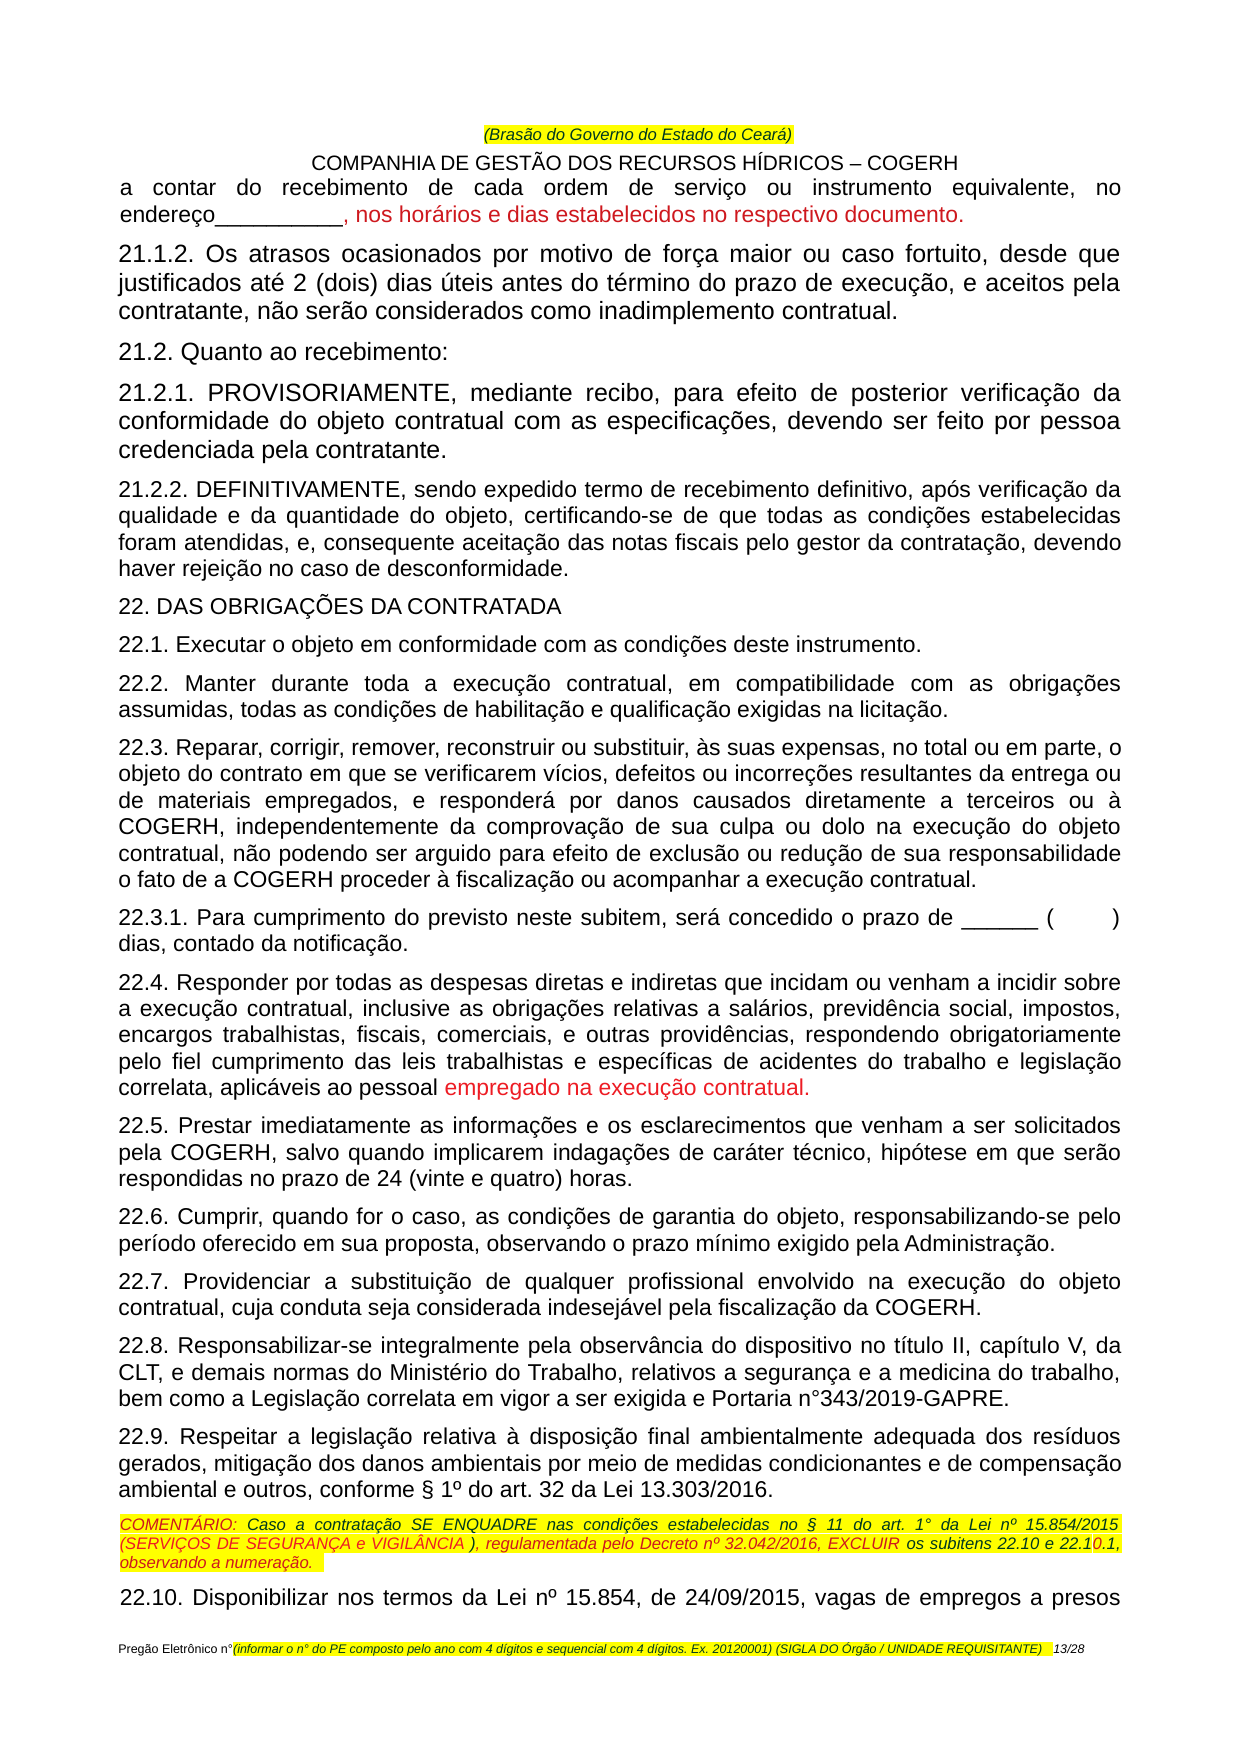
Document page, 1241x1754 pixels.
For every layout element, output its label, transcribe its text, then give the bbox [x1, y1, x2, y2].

text 22. DAS OBRIGAÇÕES DA CONTRATADA [118, 593, 1122, 619]
text a contar do recebimento de cada ordem de serviço ou instrumento equivalente, no endereço__________, nos horários e dias estabelecidos no respectivo documento. [119, 174, 1122, 227]
text 21.2.2. DEFINITIVAMENTE, sendo expedido termo de recebimento definitivo, após verificação da qualidade e da quantidade do objeto, certificando-se de que todas as condições estabelecidas foram atendidas, e, consequente aceitação das notas fiscais pelo gestor da contratação, devendo haver rejeição no caso de desconformidade. [118, 476, 1122, 581]
text 22.3.1. Para cumprimento do previsto neste subitem, será concedido o prazo de ______ ( ) dias, contado da notificação. [118, 904, 1122, 957]
text 21.1.2. Os atrasos ocasionados por motivo de força maior ou caso fortuito, desde que justificados até 2 (dois) dias úteis antes do término do prazo de execução, e aceitos pela contratante, não serão considerados como inadimplemento contratual. [118, 239, 1122, 325]
text 22.7. Providenciar a substituição de qualquer profissional envolvido na execução do objeto contratual, cuja conduta seja considerada indesejável pela fiscalização da COGERH. [118, 1268, 1122, 1321]
text 22.4. Responder por todas as despesas diretas e indiretas que incidam ou venham a incidir sobre a execução contratual, inclusive as obrigações relativas a salários, previdência social, impostos, encargos trabalhistas, fiscais, comerciais, e outras providências, respondendo obrigatoriamente pelo fiel cumprimento das leis trabalhistas e específicas de acidentes do trabalho e legislação correlata, aplicáveis ao pessoal empregado na execução contratual. [118, 969, 1122, 1100]
text COMENTÁRIO: Caso a contratação SE ENQUADRE nas condições estabelecidas no § 11 do art. 1° da Lei nº 15.854/2015 (SERVIÇOS DE SEGURANÇA e VIGILÂNCIA ), regulamentada pelo Decreto nº 32.042/2016, EXCLUIR os subitens 22.10 e 22.10.1, observando a numeração. [119, 1514, 1122, 1572]
text 22.6. Cumprir, quando for o caso, as condições de garantia do objeto, responsabilizando-se pelo período oferecido em sua proposta, observando o prazo mínimo exigido pela Administração. [118, 1203, 1122, 1256]
text 22.10. Disponibilizar nos termos da Lei nº 15.854, de 24/09/2015, vagas de empregos a presos [119, 1584, 1122, 1610]
text 22.8. Responsabilizar-se integralmente pela observância do dispositivo no título II, capítulo V, da CLT, e demais normas do Ministério do Trabalho, relativos a segurança e a medicina do trabalho, bem como a Legislação correlata em vigor a ser exigida e Portaria n°343/2019-GAPRE. [118, 1332, 1122, 1411]
text 22.3. Reparar, corrigir, remover, reconstruir ou substituir, às suas expensas, no total ou em parte, o objeto do contrato em que se verificarem vícios, defeitos ou incorreções resultantes da entrega ou de materiais empregados, e responderá por danos causados diretamente a terceiros ou à COGERH, independentemente da comprovação de sua culpa ou dolo na execução do objeto contratual, não podendo ser arguido para efeito de exclusão ou redução de sua responsabilidade o fato de a COGERH proceder à fiscalização ou acompanhar a execução contratual. [118, 734, 1122, 892]
text 22.5. Prestar imediatamente as informações e os esclarecimentos que venham a ser solicitados pela COGERH, salvo quando implicarem indagações de caráter técnico, hipótese em que serão respondidas no prazo de 24 (vinte e quatro) horas. [118, 1112, 1122, 1191]
text 22.1. Executar o objeto em conformidade com as condições deste instrumento. [118, 631, 1122, 658]
text 22.2. Manter durante toda a execução contratual, em compatibilidade com as obrigações assumidas, todas as condições de habilitação e qualificação exigidas na licitação. [118, 669, 1122, 722]
text 21.2.1. PROVISORIAMENTE, mediante recibo, para efeito de posterior verificação da conformidade do objeto contratual com as especificações, devendo ser feito por pessoa credenciada pela contratante. [118, 378, 1122, 464]
text 22.9. Respeitar a legislação relativa à disposição final ambientalmente adequada dos resíduos gerados, mitigação dos danos ambientais por meio de medidas condicionantes e de compensação ambiental e outros, conforme § 1º do art. 32 da Lei 13.303/2016. [118, 1423, 1122, 1502]
text 21.2. Quanto ao recebimento: [118, 337, 1122, 366]
